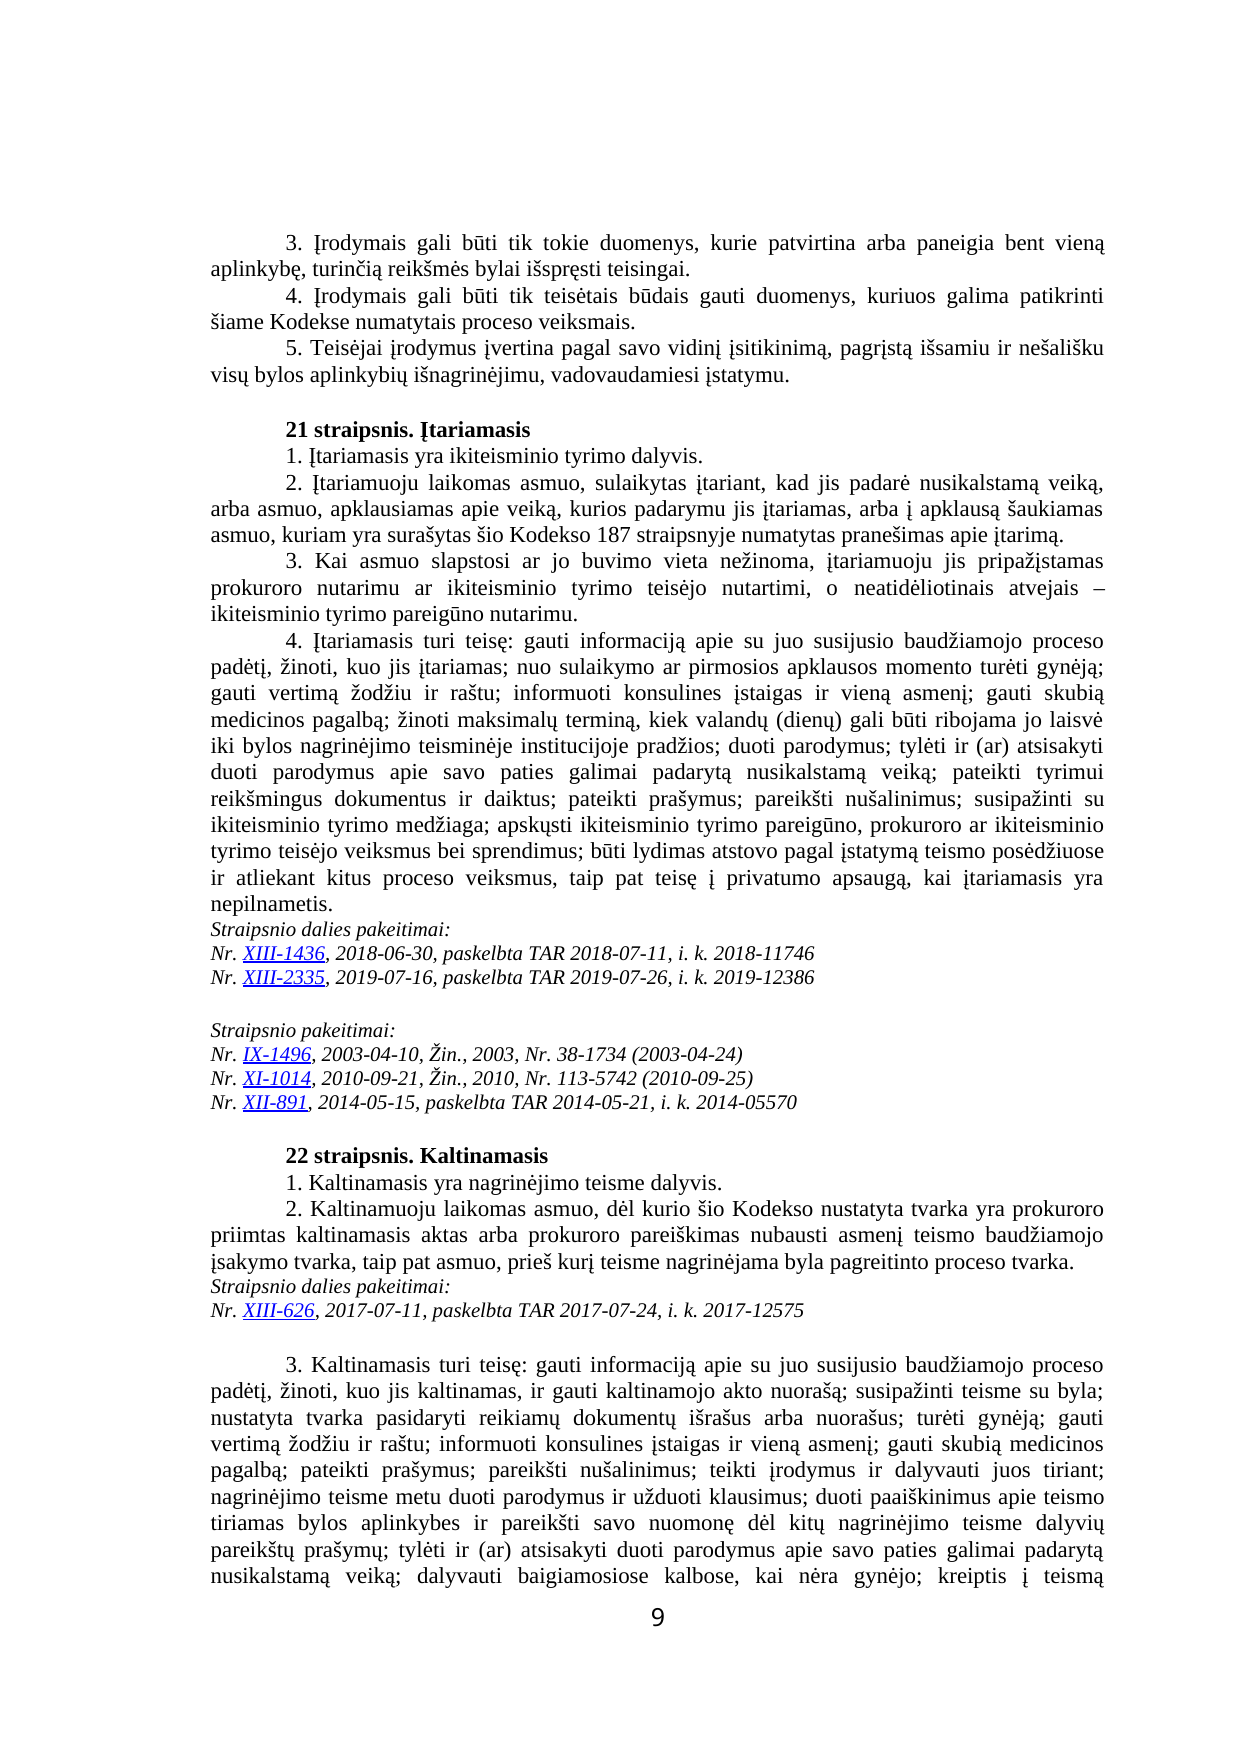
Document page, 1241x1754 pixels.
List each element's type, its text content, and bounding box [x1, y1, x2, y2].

text 21 straipsnis. Įtariamasis [210, 416, 1105, 442]
text 4. Įtariamasis turi teisę: gauti informaciją apie su juo susijusio baudžiamojo proceso padėtį, žinoti, kuo jis įtariamas; nuo sulaikymo ar pirmosios apklausos momento turėti gynėją; gauti vertimą žodžiu ir raštu; informuoti konsulines įstaigas ir vieną asmenį; gauti skubią medicinos pagalbą; žinoti maksimalų terminą, kiek valandų (dienų) gali būti ribojama jo laisvė iki bylos nagrinėjimo teisminėje institucijoje pradžios; duoti parodymus; tylėti ir (ar) atsisakyti duoti parodymus apie savo paties galimai padarytą nusikalstamą veiką; pateikti tyrimui reikšmingus dokumentus ir daiktus; pateikti prašymus; pareikšti nušalinimus; susipažinti su ikiteisminio tyrimo medžiaga; apskųsti ikiteisminio tyrimo pareigūno, prokuroro ar ikiteisminio tyrimo teisėjo veiksmus bei sprendimus; būti lydimas atstovo pagal įstatymą teismo posėdžiuose ir atliekant kitus proceso veiksmus, taip pat teisę į privatumo apsaugą, kai įtariamasis yra nepilnametis. [210, 627, 1105, 917]
text Nr. XI-1014, 2010-09-21, Žin., 2010, Nr. 113-5742 (2010-09-25) [210, 1066, 1105, 1090]
text 3. Įrodymais gali būti tik tokie duomenys, kurie patvirtina arba paneigia bent vieną aplinkybę, turinčią reikšmės bylai išspręsti teisingai. [210, 229, 1105, 282]
text 2. Kaltinamuoju laikomas asmuo, dėl kurio šio Kodekso nustatyta tvarka yra prokuroro priimtas kaltinamasis aktas arba prokuroro pareiškimas nubausti asmenį teismo baudžiamojo įsakymo tvarka, taip pat asmuo, prieš kurį teisme nagrinėjama byla pagreitinto proceso tvarka. [210, 1195, 1105, 1274]
text 1. Įtariamasis yra ikiteisminio tyrimo dalyvis. [210, 442, 1105, 468]
text Straipsnio dalies pakeitimai: [210, 1274, 1105, 1298]
text Nr. XIII-626, 2017-07-11, paskelbta TAR 2017-07-24, i. k. 2017-12575 [210, 1298, 1105, 1322]
text 3. Kai asmuo slapstosi ar jo buvimo vieta nežinoma, įtariamuoju jis pripažįstamas prokuroro nutarimu ar ikiteisminio tyrimo teisėjo nutartimi, o neatidėliotinais atvejais – ikiteisminio tyrimo pareigūno nutarimu. [210, 548, 1105, 627]
text 5. Teisėjai įrodymus įvertina pagal savo vidinį įsitikinimą, pagrįstą išsamiu ir nešališku visų bylos aplinkybių išnagrinėjimu, vadovaudamiesi įstatymu. [210, 334, 1105, 387]
text Straipsnio pakeitimai: [210, 1017, 1105, 1042]
text 2. Įtariamuoju laikomas asmuo, sulaikytas įtariant, kad jis padarė nusikalstamą veiką, arba asmuo, apklausiamas apie veiką, kurios padarymu jis įtariamas, arba į apklausą šaukiamas asmuo, kuriam yra surašytas šio Kodekso 187 straipsnyje numatytas pranešimas apie įtarimą. [210, 468, 1105, 548]
text 3. Kaltinamasis turi teisę: gauti informaciją apie su juo susijusio baudžiamojo proceso padėtį, žinoti, kuo jis kaltinamas, ir gauti kaltinamojo akto nuorašą; susipažinti teisme su byla; nustatyta tvarka pasidaryti reikiamų dokumentų išrašus arba nuorašus; turėti gynėją; gauti vertimą žodžiu ir raštu; informuoti konsulines įstaigas ir vieną asmenį; gauti skubią medicinos pagalbą; pateikti prašymus; pareikšti nušalinimus; teikti įrodymus ir dalyvauti juos tiriant; nagrinėjimo teisme metu duoti parodymus ir užduoti klausimus; duoti paaiškinimus apie teismo tiriamas bylos aplinkybes ir pareikšti savo nuomonę dėl kitų nagrinėjimo teisme dalyvių pareikštų prašymų; tylėti ir (ar) atsisakyti duoti parodymus apie savo paties galimai padarytą nusikalstamą veiką; dalyvauti baigiamosiose kalbose, kai nėra gynėjo; kreiptis į teismą [210, 1351, 1105, 1588]
text 1. Kaltinamasis yra nagrinėjimo teisme dalyvis. [210, 1169, 1105, 1195]
text 22 straipsnis. Kaltinamasis [210, 1142, 1105, 1169]
text Nr. XIII-2335, 2019-07-16, paskelbta TAR 2019-07-26, i. k. 2019-12386 [210, 965, 1105, 989]
text Nr. XIII-1436, 2018-06-30, paskelbta TAR 2018-07-11, i. k. 2018-11746 [210, 941, 1105, 965]
text 4. Įrodymais gali būti tik teisėtais būdais gauti duomenys, kuriuos galima patikrinti šiame Kodekse numatytais proceso veiksmais. [210, 282, 1105, 334]
text Nr. IX-1496, 2003-04-10, Žin., 2003, Nr. 38-1734 (2003-04-24) [210, 1042, 1105, 1066]
text Straipsnio dalies pakeitimai: [210, 917, 1105, 941]
text Nr. XII-891, 2014-05-15, paskelbta TAR 2014-05-21, i. k. 2014-05570 [210, 1090, 1105, 1114]
